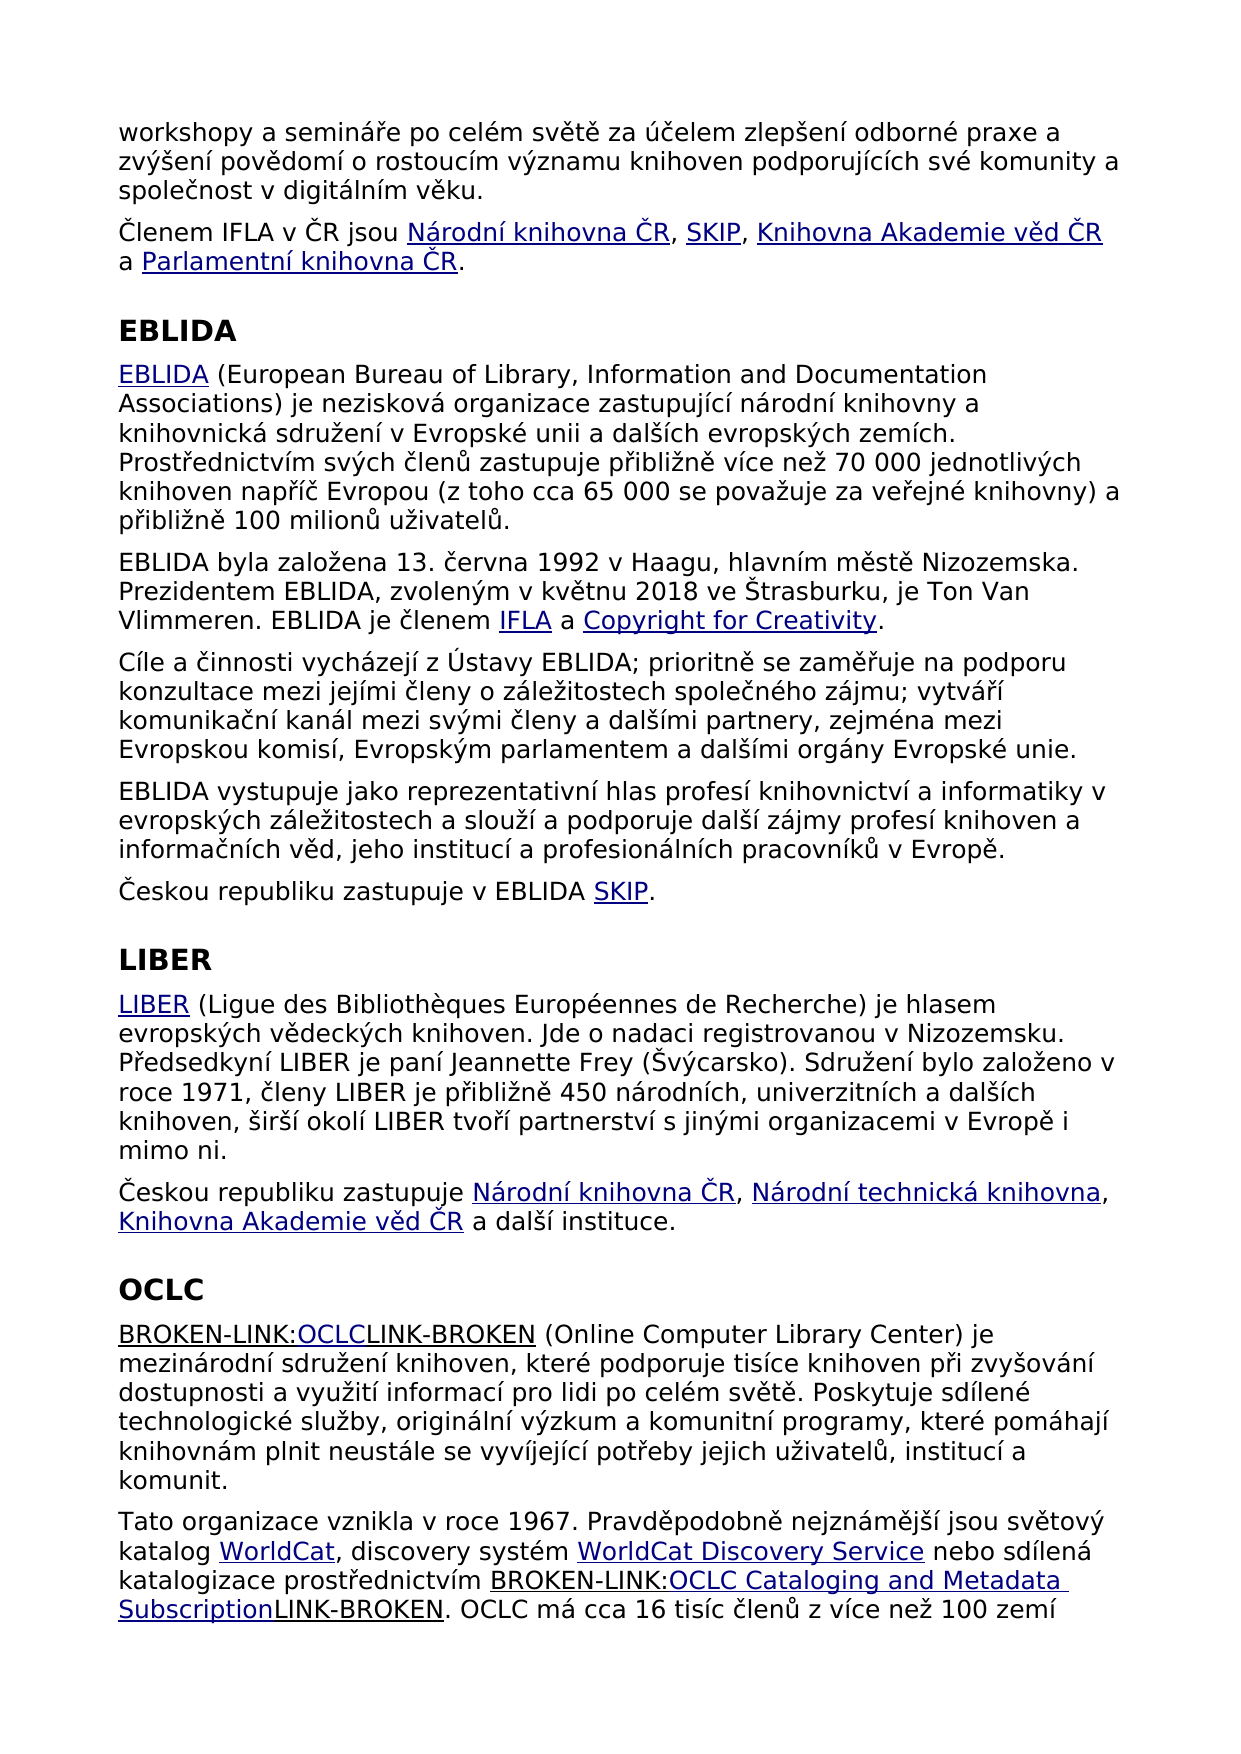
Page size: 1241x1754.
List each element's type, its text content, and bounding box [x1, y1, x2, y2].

subtitle EBLIDA [118, 314, 1122, 348]
text Českou republiku zastupuje v EBLIDA SKIP. [118, 877, 1122, 906]
text Českou republiku zastupuje Národní knihovna ČR, Národní technická knihovna, Knihovna Akademie věd ČR a další instituce. [118, 1178, 1122, 1236]
text workshopy a semináře po celém světě za účelem zlepšení odborné praxe a zvýšení povědomí o rostoucím významu knihoven podporujících své komunity a společnost v digitálním věku. [118, 118, 1122, 206]
text LIBER (Ligue des Bibliothèques Européennes de Recherche) je hlasem evropských vědeckých knihoven. Jde o nadaci registrovanou v Nizozemsku. Předsedkyní LIBER je paní Jeannette Frey (Švýcarsko). Sdružení bylo založeno v roce 1971, členy LIBER je přibližně 450 národních, univerzitních a dalších knihoven, širší okolí LIBER tvoří partnerství s jinými organizacemi v Evropě i mimo ni. [118, 990, 1122, 1165]
subtitle OCLC [118, 1273, 1122, 1307]
text EBLIDA byla založena 13. června 1992 v Haagu, hlavním městě Nizozemska. Prezidentem EBLIDA, zvoleným v květnu 2018 ve Štrasburku, je Ton Van Vlimmeren. EBLIDA je členem IFLA a Copyright for Creativity. [118, 548, 1122, 635]
text EBLIDA vystupuje jako reprezentativní hlas profesí knihovnictví a informatiky v evropských záležitostech a slouží a podporuje další zájmy profesí knihoven a informačních věd, jeho institucí a profesionálních pracovníků v Evropě. [118, 777, 1122, 864]
text Členem IFLA v ČR jsou Národní knihovna ČR, SKIP, Knihovna Akademie věd ČR a Parlamentní knihovna ČR. [118, 218, 1122, 276]
text BROKEN-LINK:OCLCLINK-BROKEN (Online Computer Library Center) je mezinárodní sdružení knihoven, které podporuje tisíce knihoven při zvyšování dostupnosti a využití informací pro lidi po celém světě. Poskytuje sdílené technologické služby, originální výzkum a komunitní programy, které pomáhají knihovnám plnit neustále se vyvíjející potřeby jejich uživatelů, institucí a komunit. [118, 1320, 1122, 1495]
text EBLIDA (European Bureau of Library, Information and Documentation Associations) je nezisková organizace zastupující národní knihovny a knihovnická sdružení v Evropské unii a dalších evropských zemích. Prostřednictvím svých členů zastupuje přibližně více než 70 000 jednotlivých knihoven napříč Evropou (z toho cca 65 000 se považuje za veřejné knihovny) a přibližně 100 milionů uživatelů. [118, 360, 1122, 535]
text Cíle a činnosti vycházejí z Ústavy EBLIDA; prioritně se zaměřuje na podporu konzultace mezi jejími členy o záležitostech společného zájmu; vytváří komunikační kanál mezi svými členy a dalšími partnery, zejména mezi Evropskou komisí, Evropským parlamentem a dalšími orgány Evropské unie. [118, 648, 1122, 764]
subtitle LIBER [118, 944, 1122, 978]
text Tato organizace vznikla v roce 1967. Pravděpodobně nejznámější jsou světový katalog WorldCat, discovery systém WorldCat Discovery Service nebo sdílená katalogizace prostřednictvím BROKEN-LINK:OCLC Cataloging and Metadata SubscriptionLINK-BROKEN. OCLC má cca 16 tisíc členů z více než 100 zemí [118, 1507, 1122, 1624]
